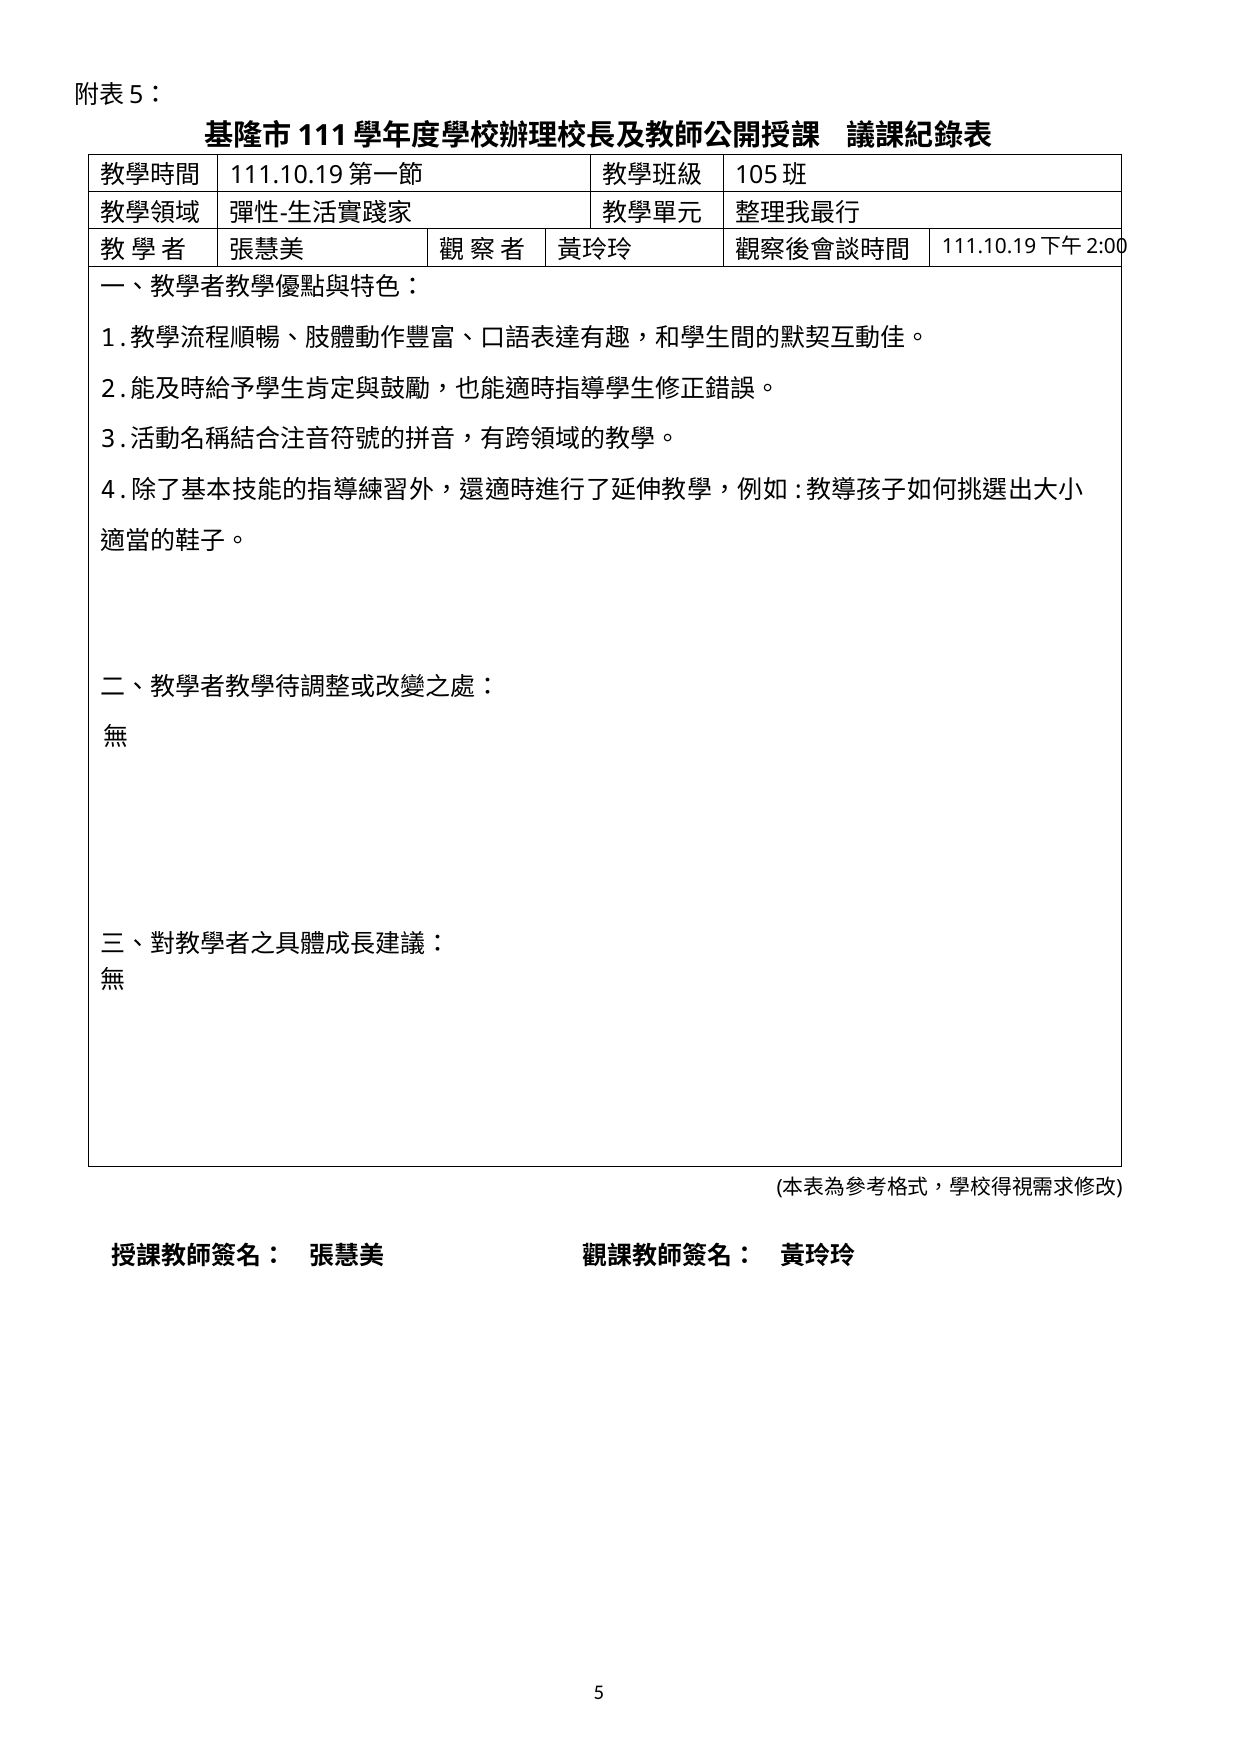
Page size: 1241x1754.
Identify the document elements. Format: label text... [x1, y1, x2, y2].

text 授課教師簽名： 張慧美 觀課教師簽名： 黃玲玲 [111, 1235, 1122, 1272]
table_cell 整理我最行 [724, 192, 1121, 228]
table_header 111.10.19第一節 [218, 155, 590, 191]
table_cell 彈性-生活實踐家 [218, 192, 590, 228]
table_cell 111.10.19下午2:00 [930, 229, 1121, 266]
table_cell 教 學 者 [89, 229, 217, 266]
table_cell 教學領域 [89, 192, 217, 228]
table_header 教學時間 [89, 155, 217, 191]
table_cell 教學單元 [591, 192, 723, 228]
table_header 教學班級 [591, 155, 723, 191]
table_cell 張慧美 [218, 229, 427, 266]
table_cell 觀 察 者 [428, 229, 545, 266]
text (本表為參考格式，學校得視需求修改) [111, 1167, 1122, 1201]
text 基隆市111學年度學校辦理校長及教師公開授課 議課紀錄表 [74, 111, 1122, 154]
table_cell 一、教學者教學優點與特色： 1.教學流程順暢、肢體動作豐富、口語表達有趣，和學生間的默契互動佳。 2.能及時給予學生肯定與鼓勵，也能適時指導學生修正錯誤。 3.活動名稱結合注音符號的拼音，有跨領域的教學。 4.除了基本技能的指導練習外，還適時進行了延伸教學，例如:教導孩子如何挑選出大小適當的鞋子。 二、教學者教學待調整或改變之處： 無 三、對教學者之具體成長建議： 無 [89, 267, 1121, 1166]
table_header 105班 [724, 155, 1121, 191]
text 附表5： [74, 75, 1122, 111]
table_cell 黃玲玲 [546, 229, 723, 266]
table_cell 觀察後會談時間 [724, 229, 929, 266]
